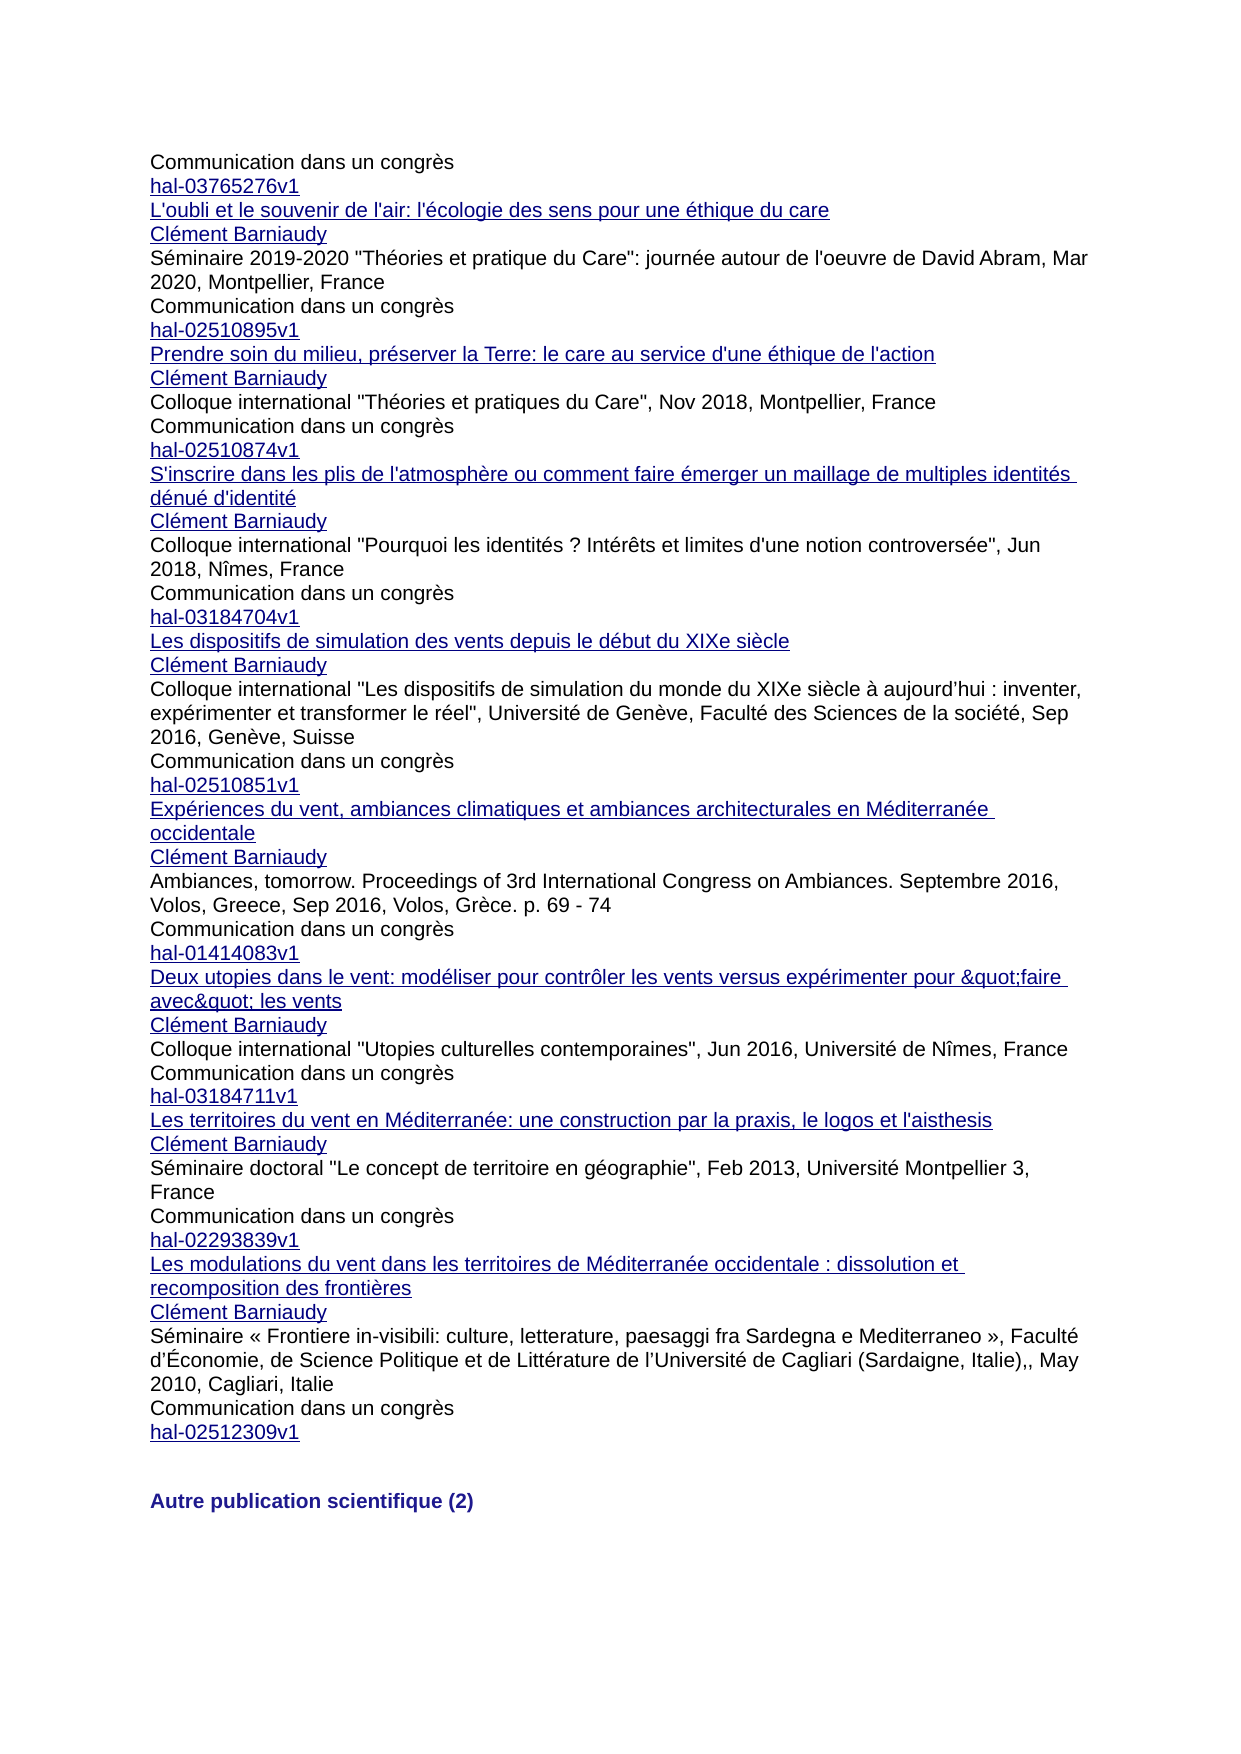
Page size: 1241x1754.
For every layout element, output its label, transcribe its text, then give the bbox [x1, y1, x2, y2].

table_cell Expériences du vent, ambiances climatiques et ambiances architecturales en Méditerranée occidentale Clément Barniaudy Ambiances, tomorrow. Proceedings of 3rd International Congress on Ambiances. Septembre 2016, Volos, Greece, Sep 2016, Volos, Grèce. p. 69 - 74 Communication dans un congrès hal-01414083v1 [150, 797, 1090, 964]
table_cell L'oubli et le souvenir de l'air: l'écologie des sens pour une éthique du care Clément Barniaudy Séminaire 2019-2020 "Théories et pratique du Care": journée autour de l'oeuvre de David Abram, Mar 2020, Montpellier, France Communication dans un congrès hal-02510895v1 [150, 198, 1090, 342]
table_cell Les territoires du vent en Méditerranée: une construction par la praxis, le logos et l'aisthesis Clément Barniaudy Séminaire doctoral "Le concept de territoire en géographie", Feb 2013, Université Montpellier 3, France Communication dans un congrès hal-02293839v1 [150, 1108, 1090, 1252]
table_cell Les modulations du vent dans les territoires de Méditerranée occidentale : dissolution et recomposition des frontières Clément Barniaudy Séminaire « Frontiere in-visibili: culture, letterature, paesaggi fra Sardegna e Mediterraneo », Faculté d’Économie, de Science Politique et de Littérature de l’Université de Cagliari (Sardaigne, Italie),, May 2010, Cagliari, Italie Communication dans un congrès hal-02512309v1 [150, 1252, 1090, 1444]
table_cell Communication dans un congrès hal-03765276v1 [150, 150, 1090, 198]
table_cell Les dispositifs de simulation des vents depuis le début du XIXe siècle Clément Barniaudy Colloque international "Les dispositifs de simulation du monde du XIXe siècle à aujourd’hui : inventer, expérimenter et transformer le réel", Université de Genève, Faculté des Sciences de la société, Sep 2016, Genève, Suisse Communication dans un congrès hal-02510851v1 [150, 629, 1090, 797]
table_cell S'inscrire dans les plis de l'atmosphère ou comment faire émerger un maillage de multiples identités dénué d'identité Clément Barniaudy Colloque international "Pourquoi les identités ? Intérêts et limites d'une notion controversée", Jun 2018, Nîmes, France Communication dans un congrès hal-03184704v1 [150, 461, 1090, 629]
table_cell Prendre soin du milieu, préserver la Terre: le care au service d'une éthique de l'action Clément Barniaudy Colloque international "Théories et pratiques du Care", Nov 2018, Montpellier, France Communication dans un congrès hal-02510874v1 [150, 342, 1090, 461]
subtitle Autre publication scientifique (2) [150, 1488, 1090, 1512]
table_cell Deux utopies dans le vent: modéliser pour contrôler les vents versus expérimenter pour &quot;faire avec&quot; les vents Clément Barniaudy Colloque international "Utopies culturelles contemporaines", Jun 2016, Université de Nîmes, France Communication dans un congrès hal-03184711v1 [150, 965, 1090, 1108]
